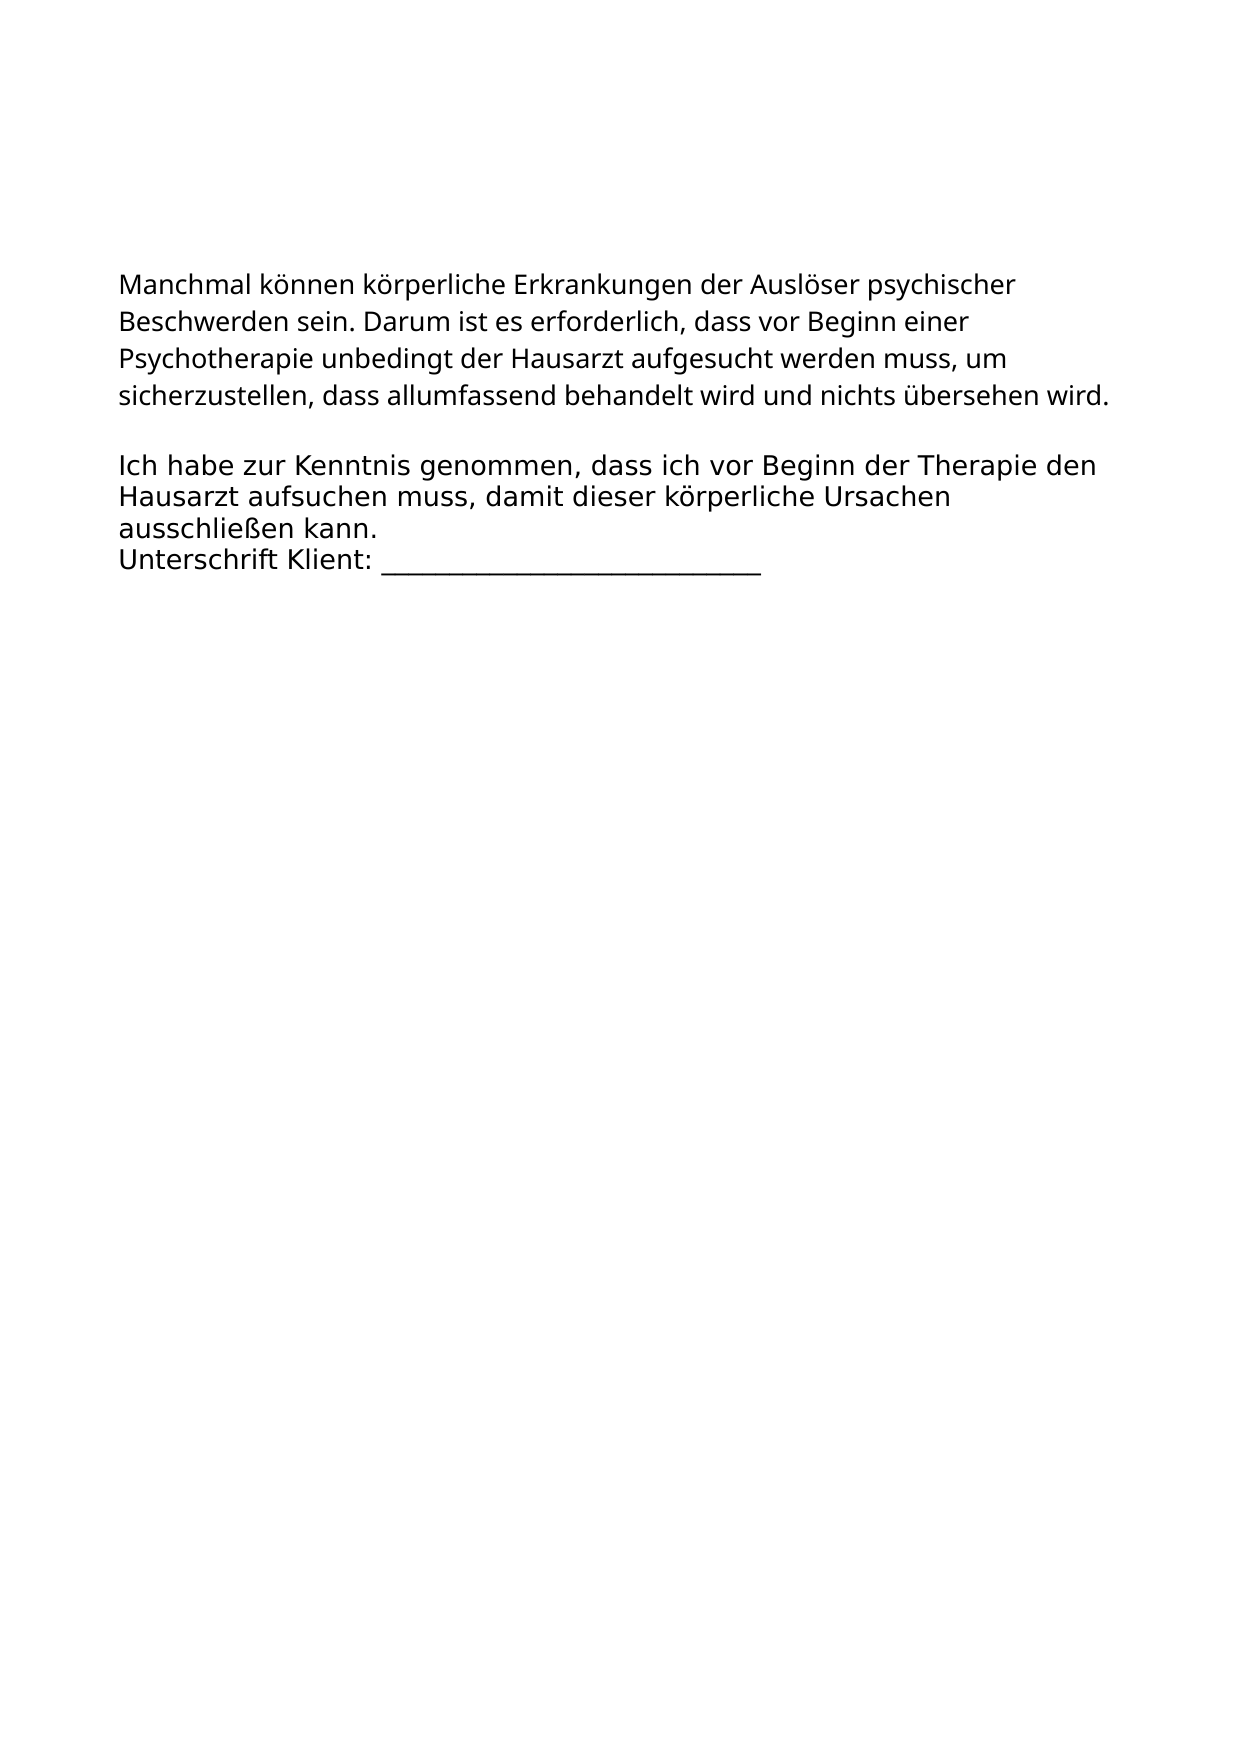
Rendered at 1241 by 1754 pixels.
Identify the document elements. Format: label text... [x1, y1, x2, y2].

text Manchmal können körperliche Erkrankungen der Auslöser psychischer Beschwerden sein. Darum ist es erforderlich, dass vor Beginn einer Psychotherapie unbedingt der Hausarzt aufgesucht werden muss, um sicherzustellen, dass allumfassend behandelt wird und nichts übersehen wird. [118, 266, 1122, 413]
text Ich habe zur Kenntnis genommen, dass ich vor Beginn der Therapie den Hausarzt aufsuchen muss, damit dieser körperliche Ursachen ausschließen kann. [118, 450, 1122, 545]
text Unterschrift Klient: ____________________________ [118, 545, 1122, 576]
